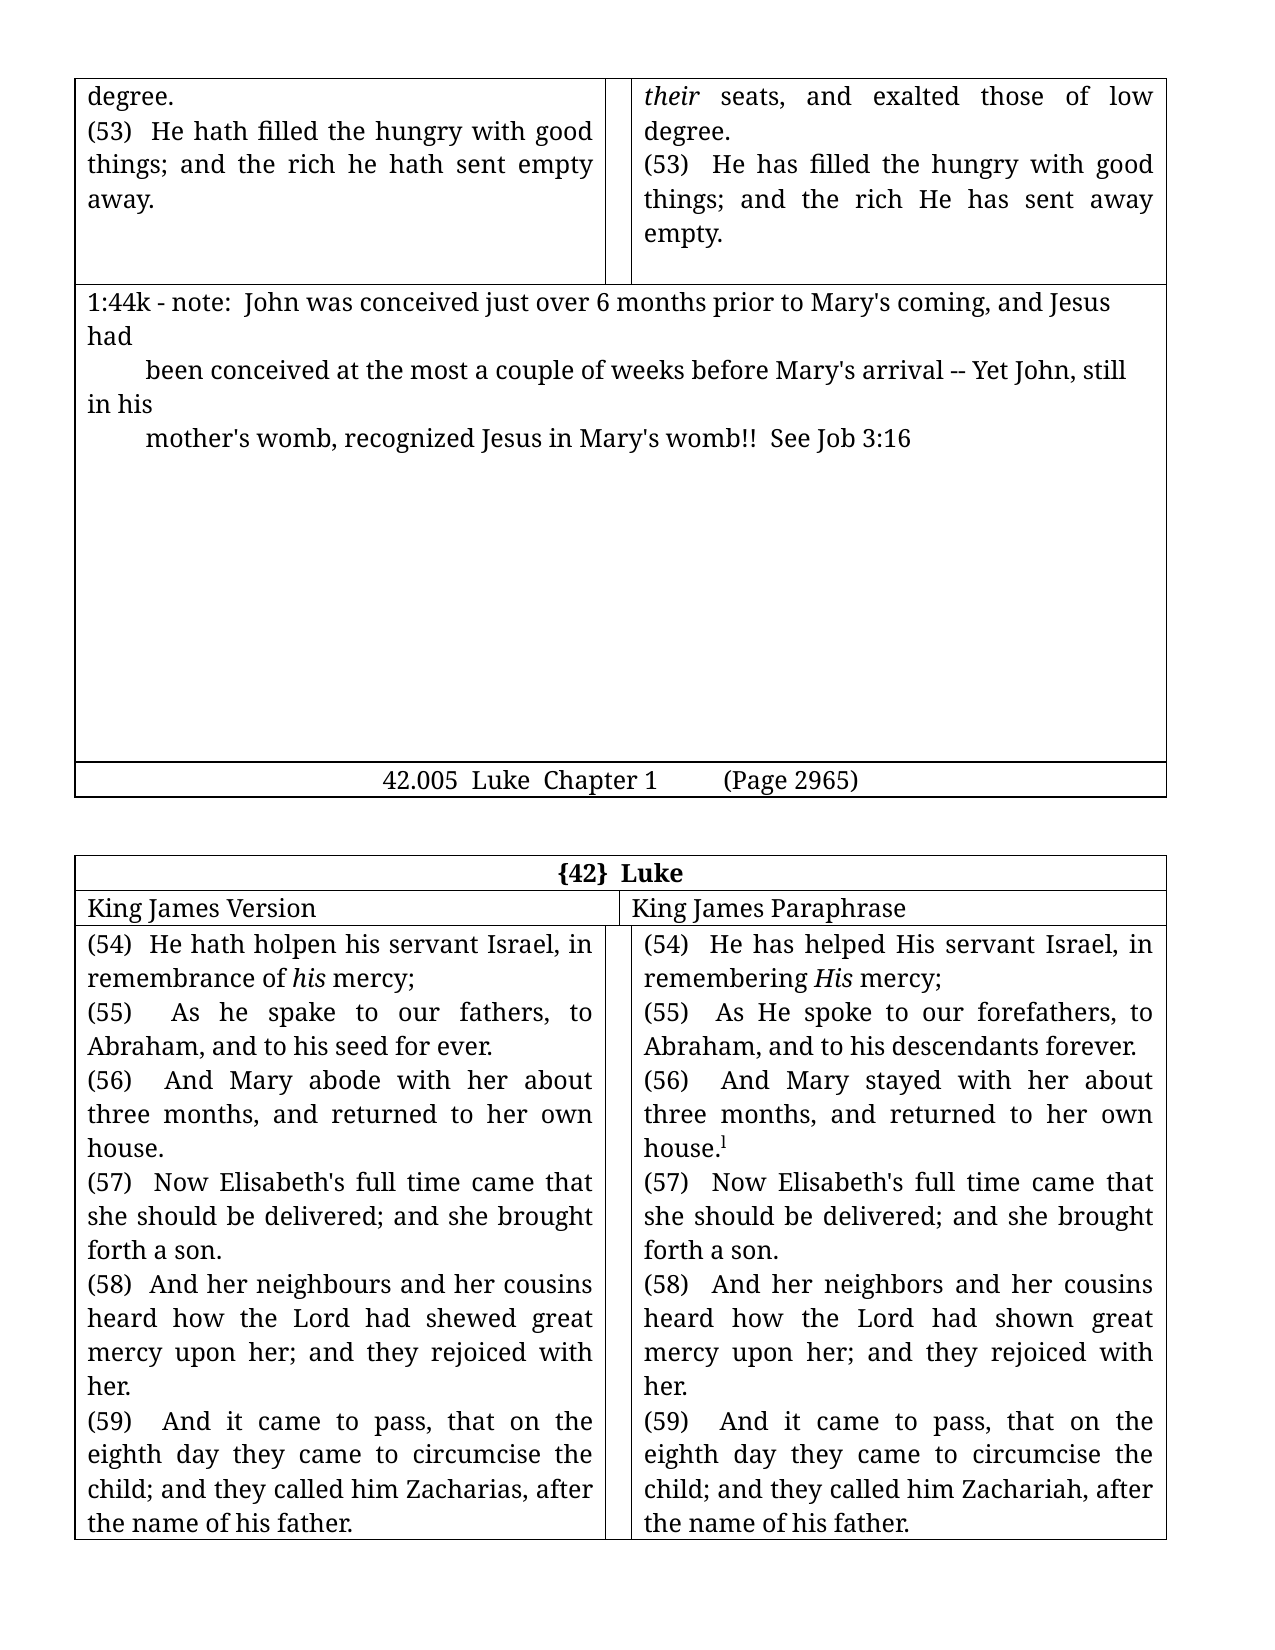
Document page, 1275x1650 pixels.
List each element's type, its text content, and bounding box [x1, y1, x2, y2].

table_cell (54) He hath holpen his servant Israel, in remembrance of his mercy; (55) As he spake to our fathers, to Abraham, and to his seed for ever. (56) And Mary abode with her about three months, and returned to her own house. (57) Now Elisabeth's full time came that she should be delivered; and she brought forth a son. (58) And her neighbours and her cousins heard how the Lord had shewed great mercy upon her; and they rejoiced with her. (59) And it came to pass, that on the eighth day they came to circumcise the child; and they called him Zacharias, after the name of his father. [76, 926, 605, 1539]
table_cell their seats, and exalted those of low degree. (53) He has filled the hungry with good things; and the rich He has sent away empty. [632, 79, 1166, 283]
table_cell (54) He has helped His servant Israel, in remembering His mercy; (55) As He spoke to our forefathers, to Abraham, and to his descendants forever. (56) And Mary stayed with her about three months, and returned to her own house.l (57) Now Elisabeth's full time came that she should be delivered; and she brought forth a son. (58) And her neighbors and her cousins heard how the Lord had shown great mercy upon her; and they rejoiced with her. (59) And it came to pass, that on the eighth day they came to circumcise the child; and they called him Zachariah, after the name of his father. [632, 926, 1166, 1539]
table_cell degree. (53) He hath filled the hungry with good things; and the rich he hath sent empty away. [76, 79, 605, 283]
table_cell King James Paraphrase [620, 891, 1166, 925]
table_header {42} Luke [76, 856, 1166, 890]
table_cell King James Version [76, 891, 619, 925]
table_cell [606, 79, 631, 283]
table_cell [606, 926, 631, 1539]
table_cell 1:44k - note: John was conceived just over 6 months prior to Mary's coming, and Jesus had been conceived at the most a couple of weeks before Mary's arrival -- Yet John, still in his mother's womb, recognized Jesus in Mary's womb!! See Job 3:16 [76, 285, 1166, 761]
table_cell 42.005 Luke Chapter 1 (Page 2965) [76, 763, 1166, 796]
